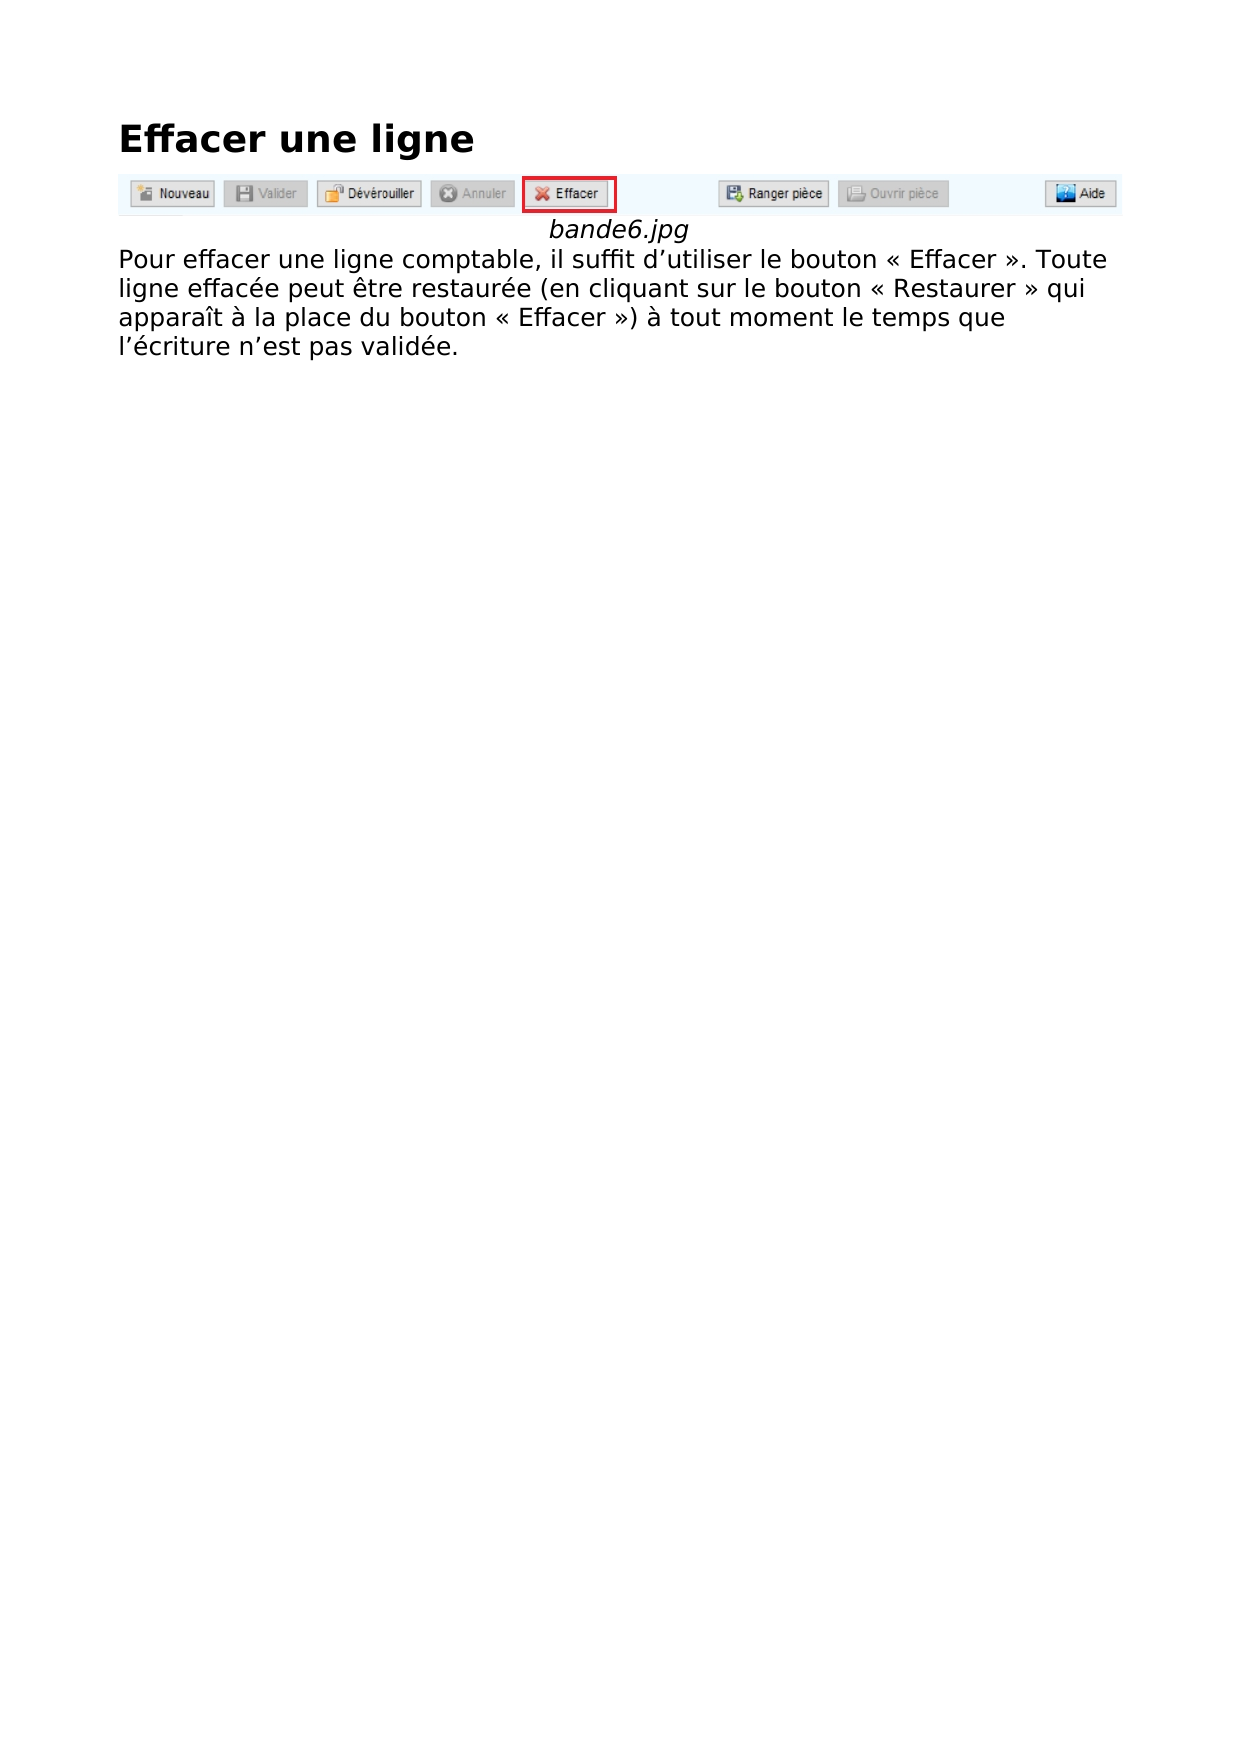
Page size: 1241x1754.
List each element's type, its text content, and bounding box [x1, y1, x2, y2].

text Pour effacer une ligne comptable, il suffit d’utiliser le bouton « Effacer ». Toute ligne effacée peut être restaurée (en cliquant sur le bouton « Restaurer » qui apparaît à la place du bouton « Effacer ») à tout moment le temps que l’écriture n’est pas validée. [118, 245, 1122, 361]
picture [118, 174, 1123, 216]
subtitle Effacer une ligne [118, 118, 1122, 162]
text bande6.jpg [118, 216, 1122, 245]
